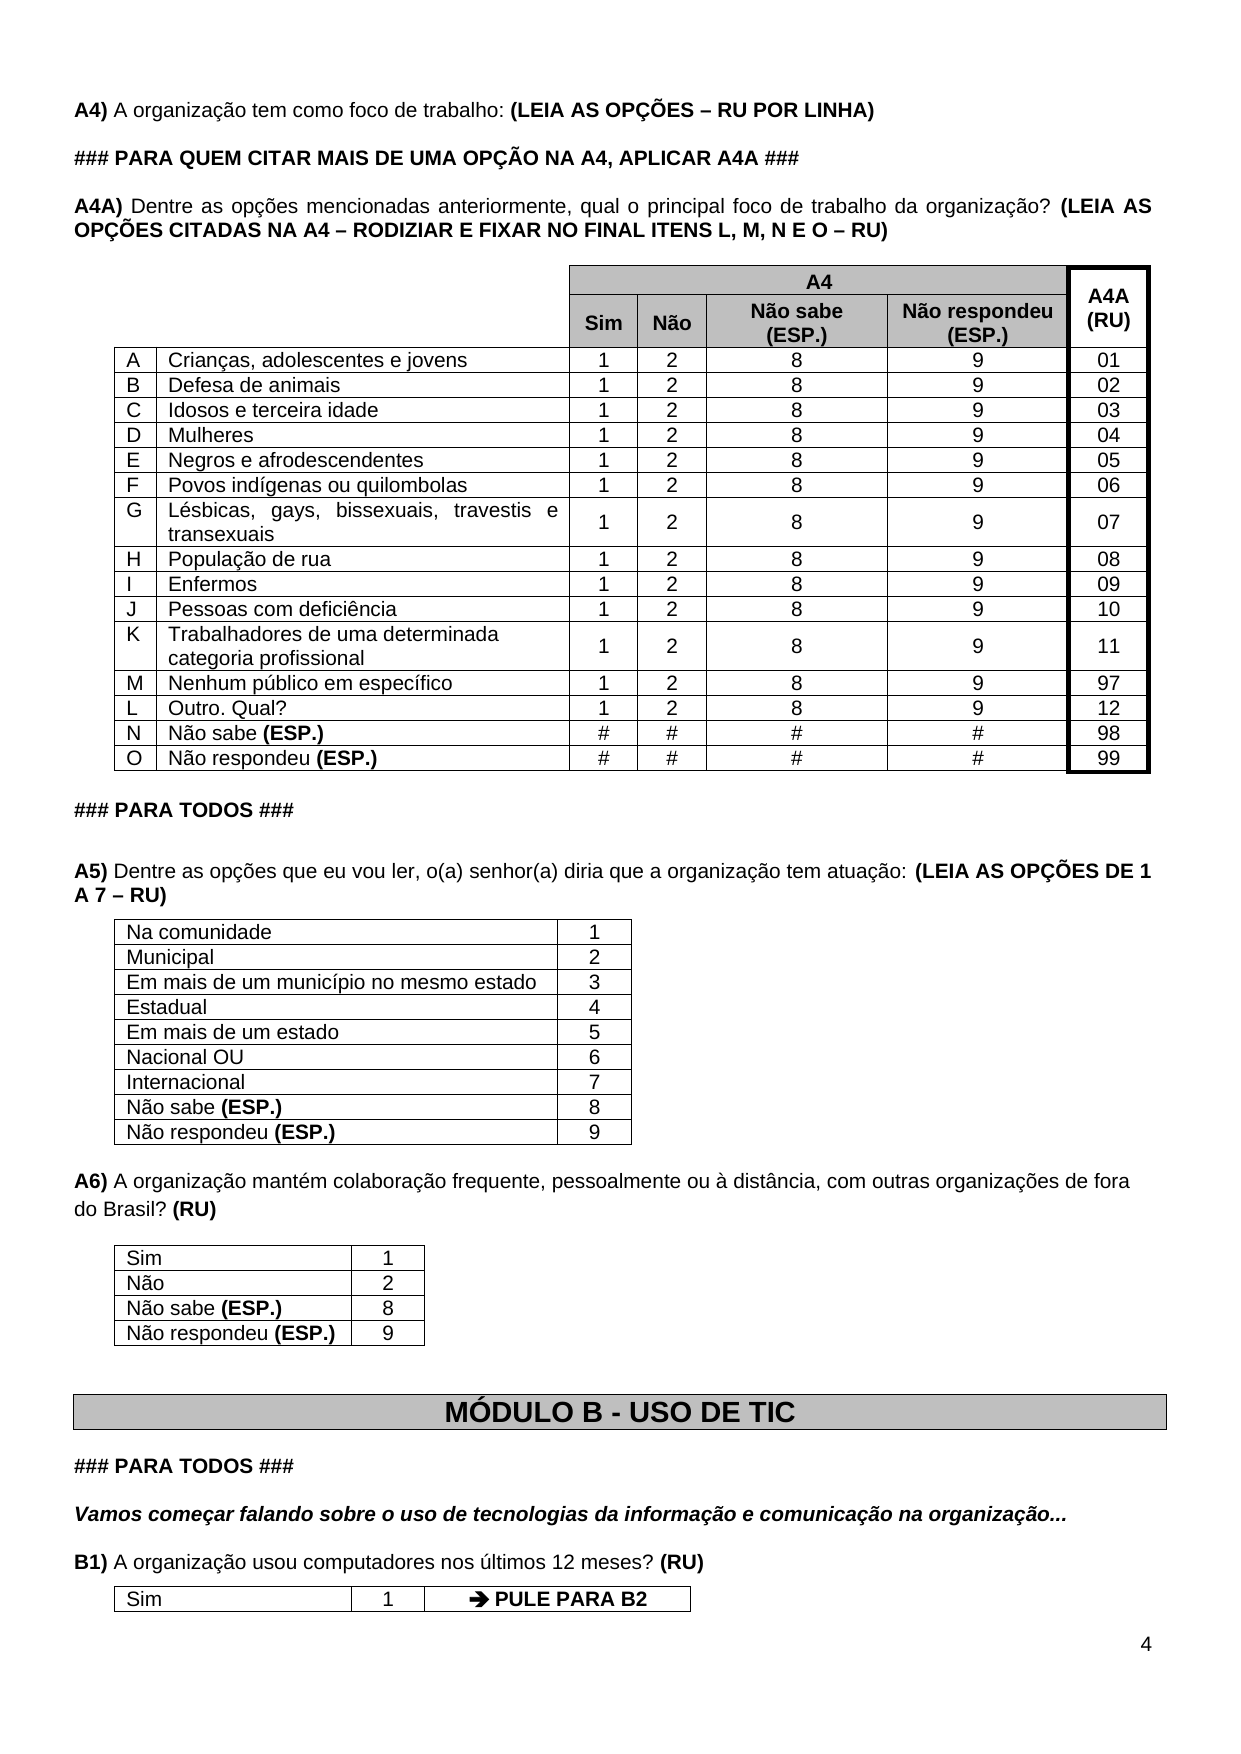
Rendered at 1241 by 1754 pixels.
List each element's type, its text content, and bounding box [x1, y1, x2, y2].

table_cell 01 [1071, 348, 1146, 372]
table_cell 9 [888, 597, 1066, 621]
table_cell 9 [888, 547, 1066, 571]
table_header 1 [558, 920, 631, 944]
table_header MÓDULO B - USO DE TIC [74, 1395, 1166, 1429]
table_cell Não respondeu (ESP.) [115, 1321, 351, 1345]
table_cell A [115, 348, 156, 372]
table_cell Não sabe (ESP.) [707, 295, 887, 347]
table_cell # [888, 721, 1066, 744]
table_cell 9 [888, 498, 1066, 546]
table_cell E [115, 448, 156, 472]
table_cell D [115, 423, 156, 447]
table_cell 98 [1071, 721, 1146, 744]
table_cell 2 [638, 572, 706, 596]
table_cell 2 [638, 622, 706, 669]
table_cell 2 [638, 597, 706, 621]
table_cell 07 [1071, 498, 1146, 546]
table_cell 8 [707, 498, 887, 546]
table_cell 1 [570, 622, 637, 669]
table_cell 1 [570, 473, 637, 497]
table_cell Em mais de um estado [115, 1020, 557, 1044]
text ### PARA TODOS ### [74, 798, 1152, 822]
table_header Na comunidade [115, 920, 557, 944]
table_cell Outro. Qual? [157, 696, 569, 719]
table_cell O [115, 746, 156, 769]
table_cell 7 [558, 1070, 631, 1094]
table_cell 09 [1071, 572, 1146, 596]
table_cell Não respondeu (ESP.) [115, 1120, 557, 1144]
table_cell Trabalhadores de uma determinada categoria profissional [157, 622, 569, 669]
text ### PARA QUEM CITAR MAIS DE UMA OPÇÃO NA A4, APLICAR A4A ### [74, 146, 1152, 169]
table_cell Mulheres [157, 423, 569, 447]
table_cell 9 [888, 572, 1066, 596]
table_cell I [115, 572, 156, 596]
table_cell 2 [638, 498, 706, 546]
table_cell 2 [638, 373, 706, 397]
table_cell 1 [570, 671, 637, 694]
table_cell 1 [570, 348, 637, 372]
table_cell 8 [707, 398, 887, 422]
table_cell 9 [888, 671, 1066, 694]
text A4) A organização tem como foco de trabalho: (LEIA AS OPÇÕES – RU POR LINHA) [74, 98, 1152, 122]
table_cell 2 [558, 945, 631, 969]
table_cell 2 [638, 448, 706, 472]
table_cell Não respondeu (ESP.) [157, 746, 569, 769]
table_cell 2 [638, 696, 706, 719]
table_cell Estadual [115, 995, 557, 1019]
table_cell 97 [1071, 671, 1146, 694]
table_cell # [638, 746, 706, 769]
table_cell 8 [707, 572, 887, 596]
table_cell 3 [558, 970, 631, 994]
table_cell 2 [638, 423, 706, 447]
table_cell 2 [352, 1271, 424, 1295]
table_cell 8 [352, 1296, 424, 1320]
table_header A4 [570, 266, 1066, 294]
text B1) A organização usou computadores nos últimos 12 meses? (RU) [74, 1550, 1152, 1574]
table_cell 8 [707, 423, 887, 447]
table_cell Nacional OU [115, 1045, 557, 1069]
table_cell # [570, 721, 637, 744]
table_cell 06 [1071, 473, 1146, 497]
table_cell Não [115, 1271, 351, 1295]
table_cell 2 [638, 547, 706, 571]
table_cell C [115, 398, 156, 422]
table_cell 6 [558, 1045, 631, 1069]
text Vamos começar falando sobre o uso de tecnologias da informação e comunicação na organização... [74, 1502, 1152, 1526]
table_cell 10 [1071, 597, 1146, 621]
table_cell População de rua [157, 547, 569, 571]
table_cell 8 [707, 671, 887, 694]
table_cell # [570, 746, 637, 769]
table_cell 9 [888, 398, 1066, 422]
table_cell 8 [707, 597, 887, 621]
table_cell Crianças, adolescentes e jovens [157, 348, 569, 372]
table_cell Povos indígenas ou quilombolas [157, 473, 569, 497]
table_header [115, 265, 569, 347]
text A4A) Dentre as opções mencionadas anteriormente, qual o principal foco de trabalho da organização? (LEIA AS OPÇÕES CITADAS NA A4 – RODIZIAR E FIXAR NO FINAL ITENS L, M, N E O – RU) [74, 193, 1152, 241]
table_cell H [115, 547, 156, 571]
table_cell K [115, 622, 156, 669]
table_cell 9 [888, 696, 1066, 719]
table_cell 9 [888, 622, 1066, 669]
table_cell 8 [558, 1095, 631, 1119]
table_cell Defesa de animais [157, 373, 569, 397]
table_cell 8 [707, 348, 887, 372]
table_cell 8 [707, 622, 887, 669]
table_cell 2 [638, 671, 706, 694]
table_cell G [115, 498, 156, 546]
table_cell 9 [558, 1120, 631, 1144]
table_cell 5 [558, 1020, 631, 1044]
table_cell 8 [707, 473, 887, 497]
table_cell 8 [707, 696, 887, 719]
table_cell 1 [570, 398, 637, 422]
table_cell # [707, 721, 887, 744]
table_cell 8 [707, 448, 887, 472]
table_cell Não sabe (ESP.) [157, 721, 569, 744]
table_cell Sim [570, 295, 637, 347]
table_header A4A (RU) [1071, 270, 1146, 347]
table_cell 1 [570, 696, 637, 719]
table_cell Pessoas com deficiência [157, 597, 569, 621]
table_cell J [115, 597, 156, 621]
table_cell 9 [888, 373, 1066, 397]
table_cell 1 [570, 373, 637, 397]
table_cell 1 [570, 448, 637, 472]
table_cell Não sabe (ESP.) [115, 1095, 557, 1119]
text A5) Dentre as opções que eu vou ler, o(a) senhor(a) diria que a organização tem atuação: (LEIA AS OPÇÕES DE 1 A 7 – RU) [74, 859, 1152, 907]
table_cell 9 [888, 348, 1066, 372]
table_cell 1 [570, 423, 637, 447]
table_cell # [888, 746, 1066, 769]
table_cell 2 [638, 473, 706, 497]
table_cell 9 [888, 423, 1066, 447]
table_cell 2 [638, 348, 706, 372]
table_cell Municipal [115, 945, 557, 969]
table_cell Não respondeu (ESP.) [888, 295, 1066, 347]
table_header 1 [352, 1246, 424, 1270]
table_cell F [115, 473, 156, 497]
table_cell # [638, 721, 706, 744]
table_cell Não sabe (ESP.) [115, 1296, 351, 1320]
table_cell 05 [1071, 448, 1146, 472]
table_cell Internacional [115, 1070, 557, 1094]
table_cell 04 [1071, 423, 1146, 447]
table_header 1 [352, 1587, 424, 1611]
table_cell # [707, 746, 887, 769]
table_cell 9 [888, 448, 1066, 472]
table_cell Nenhum público em específico [157, 671, 569, 694]
table_cell 2 [638, 398, 706, 422]
table_cell 03 [1071, 398, 1146, 422]
table_cell 99 [1071, 746, 1146, 769]
table_cell M [115, 671, 156, 694]
table_cell 02 [1071, 373, 1146, 397]
table_cell Em mais de um município no mesmo estado [115, 970, 557, 994]
table_cell Não [638, 295, 706, 347]
text ### PARA TODOS ### [74, 1454, 1152, 1478]
table_header Sim [115, 1246, 351, 1270]
table_cell 9 [888, 473, 1066, 497]
table_cell Negros e afrodescendentes [157, 448, 569, 472]
table_cell 1 [570, 597, 637, 621]
table_cell 8 [707, 547, 887, 571]
table_cell Idosos e terceira idade [157, 398, 569, 422]
table_cell 12 [1071, 696, 1146, 719]
table_cell 9 [352, 1321, 424, 1345]
table_cell 4 [558, 995, 631, 1019]
table_cell 8 [707, 373, 887, 397]
table_cell 1 [570, 547, 637, 571]
table_cell 1 [570, 572, 637, 596]
table_cell 1 [570, 498, 637, 546]
text A6) A organização mantém colaboração frequente, pessoalmente ou à distância, com outras organizações de fora do Brasil? (RU) [74, 1169, 1152, 1221]
table_cell Lésbicas, gays, bissexuais, travestis e transexuais [157, 498, 569, 546]
table_cell Enfermos [157, 572, 569, 596]
table_cell 08 [1071, 547, 1146, 571]
table_header  PULE PARA B2 [425, 1587, 690, 1611]
table_cell 11 [1071, 622, 1146, 669]
table_cell N [115, 721, 156, 744]
table_cell L [115, 696, 156, 719]
table_cell B [115, 373, 156, 397]
table_header Sim [115, 1587, 351, 1611]
